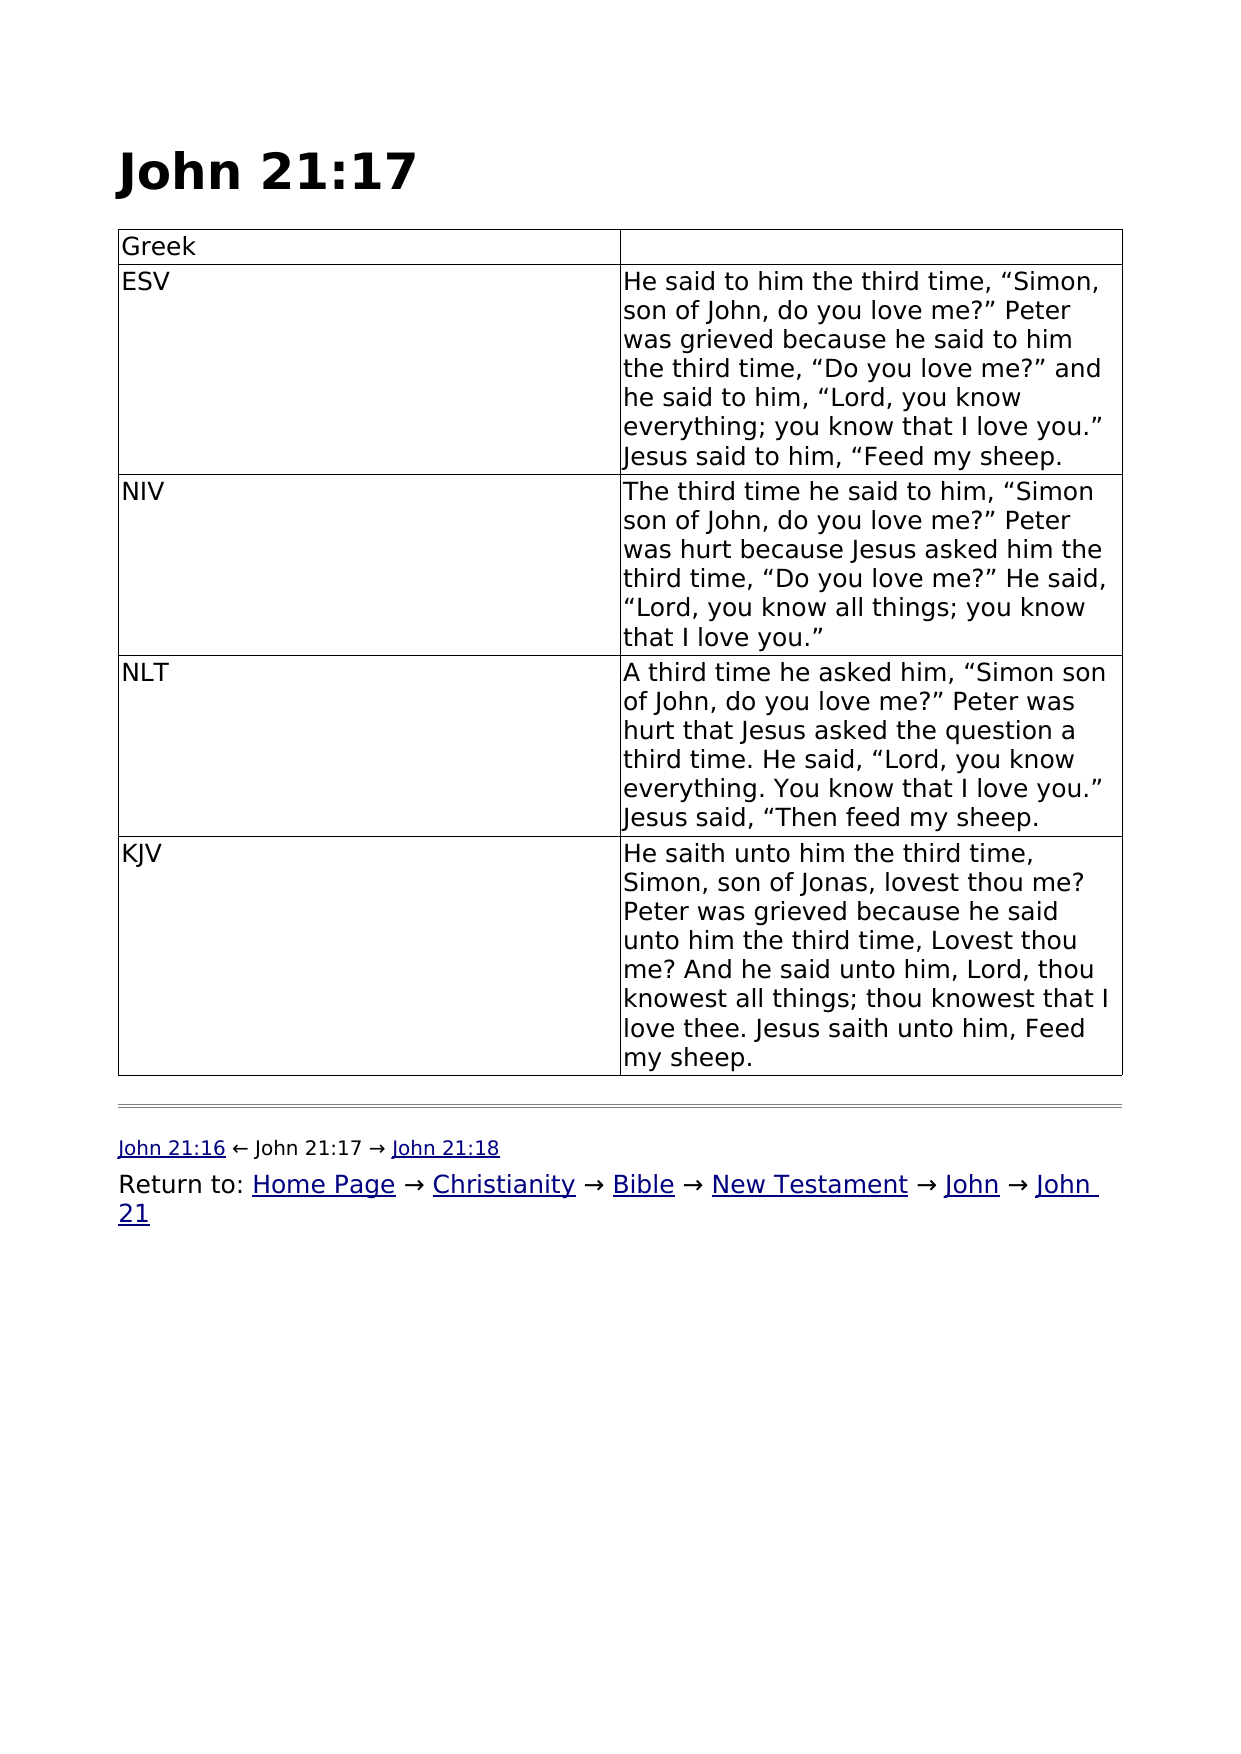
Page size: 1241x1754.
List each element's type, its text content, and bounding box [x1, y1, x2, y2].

table_cell ESV [119, 265, 620, 474]
table_cell NLT [119, 656, 620, 836]
table_header Greek [119, 230, 620, 264]
subtitle John 21:17 [118, 143, 1122, 201]
table_header [621, 230, 1122, 264]
table_cell The third time he said to him, “Simon son of John, do you love me?” Peter was hurt because Jesus asked him the third time, “Do you love me?” He said, “Lord, you know all things; you know that I love you.” [621, 475, 1122, 655]
table_cell He saith unto him the third time, Simon, son of Jonas, lovest thou me? Peter was grieved because he said unto him the third time, Lovest thou me? And he said unto him, Lord, thou knowest all things; thou knowest that I love thee. Jesus saith unto him, Feed my sheep. [621, 837, 1122, 1075]
table_cell NIV [119, 475, 620, 655]
table_cell KJV [119, 837, 620, 1075]
text Return to: Home Page → Christianity → Bible → New Testament → John → John 21 [118, 1170, 1122, 1229]
table_cell A third time he asked him, “Simon son of John, do you love me?” Peter was hurt that Jesus asked the question a third time. He said, “Lord, you know everything. You know that I love you.” Jesus said, “Then feed my sheep. [621, 656, 1122, 836]
text John 21:16 ← John 21:17 → John 21:18 [118, 1136, 1122, 1170]
table_cell He said to him the third time, “Simon, son of John, do you love me?” Peter was grieved because he said to him the third time, “Do you love me?” and he said to him, “Lord, you know everything; you know that I love you.” Jesus said to him, “Feed my sheep. [621, 265, 1122, 474]
